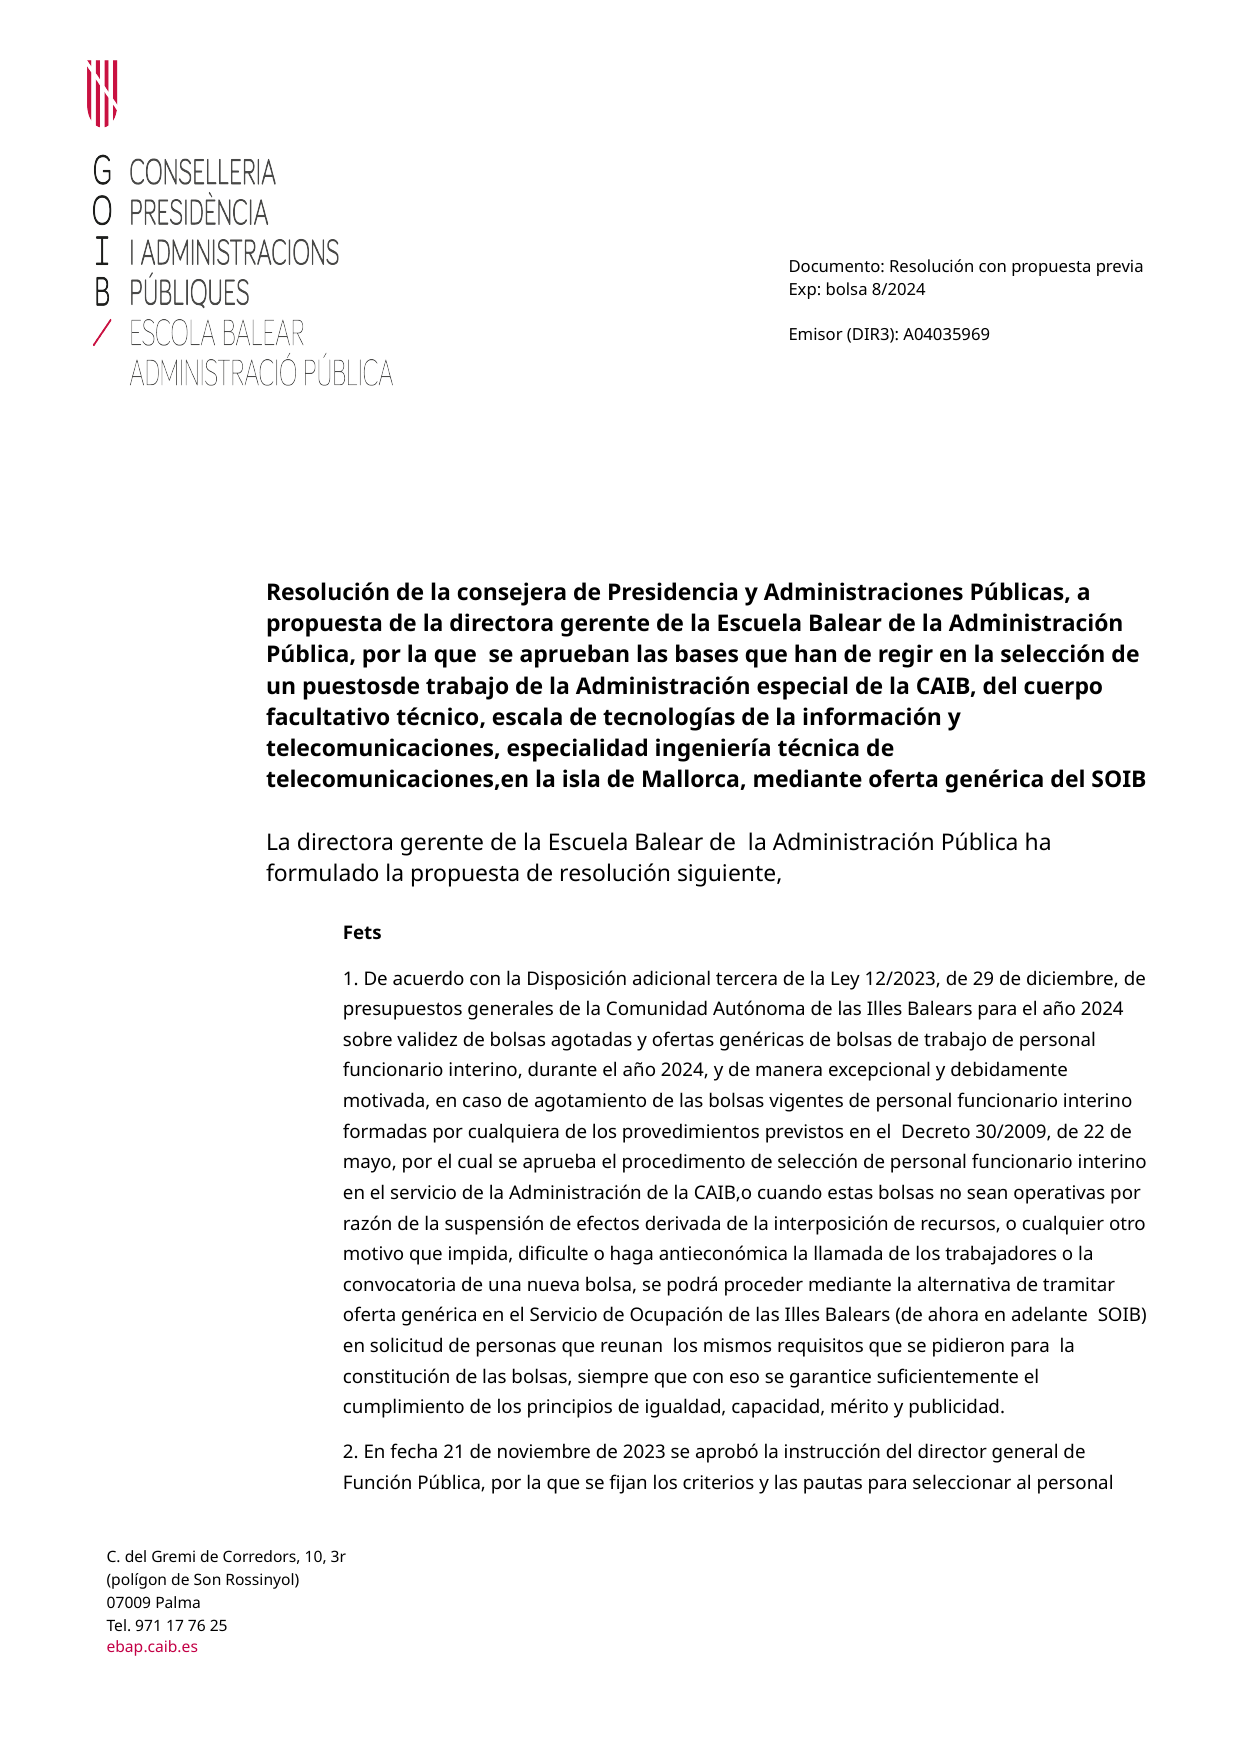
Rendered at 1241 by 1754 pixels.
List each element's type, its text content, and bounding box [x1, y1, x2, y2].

text Fets [343, 919, 1152, 945]
text 1. De acuerdo con la Disposición adicional tercera de la Ley 12/2023, de 29 de diciembre, de presupuestos generales de la Comunidad Autónoma de las Illes Balears para el año 2024 sobre validez de bolsas agotadas y ofertas genéricas de bolsas de trabajo de personal funcionario interino, durante el año 2024, y de manera excepcional y debidamente motivada, en caso de agotamiento de las bolsas vigentes de personal funcionario interino formadas por cualquiera de los provedimientos previstos en el Decreto 30/2009, de 22 de mayo, por el cual se aprueba el procedimento de selección de personal funcionario interino en el servicio de la Administración de la CAIB,o cuando estas bolsas no sean operativas por razón de la suspensión de efectos derivada de la interposición de recursos, o cualquier otro motivo que impida, dificulte o haga antieconómica la llamada de los trabajadores o la convocatoria de una nueva bolsa, se podrá proceder mediante la alternativa de tramitar oferta genérica en el Servicio de Ocupación de las Illes Balears (de ahora en adelante SOIB) en solicitud de personas que reunan los mismos requisitos que se pidieron para la constitución de las bolsas, siempre que con eso se garantice suficientemente el cumplimiento de los principios de igualdad, capacidad, mérito y publicidad. [343, 965, 1152, 1419]
text Resolución de la consejera de Presidencia y Administraciones Públicas, a propuesta de la directora gerente de la Escuela Balear de la Administración Pública, por la que se aprueban las bases que han de regir en la selección de un puestosde trabajo de la Administración especial de la CAIB, del cuerpo facultativo técnico, escala de tecnologías de la información y telecomunicaciones, especialidad ingeniería técnica de telecomunicaciones,en la isla de Mallorca, mediante oferta genérica del SOIB [266, 576, 1152, 794]
text La directora gerente de la Escuela Balear de la Administración Pública ha formulado la propuesta de resolución siguiente, [266, 826, 1152, 888]
text 2. En fecha 21 de noviembre de 2023 se aprobó la instrucción del director general de Función Pública, por la que se fijan los criterios y las pautas para seleccionar al personal [343, 1439, 1152, 1495]
